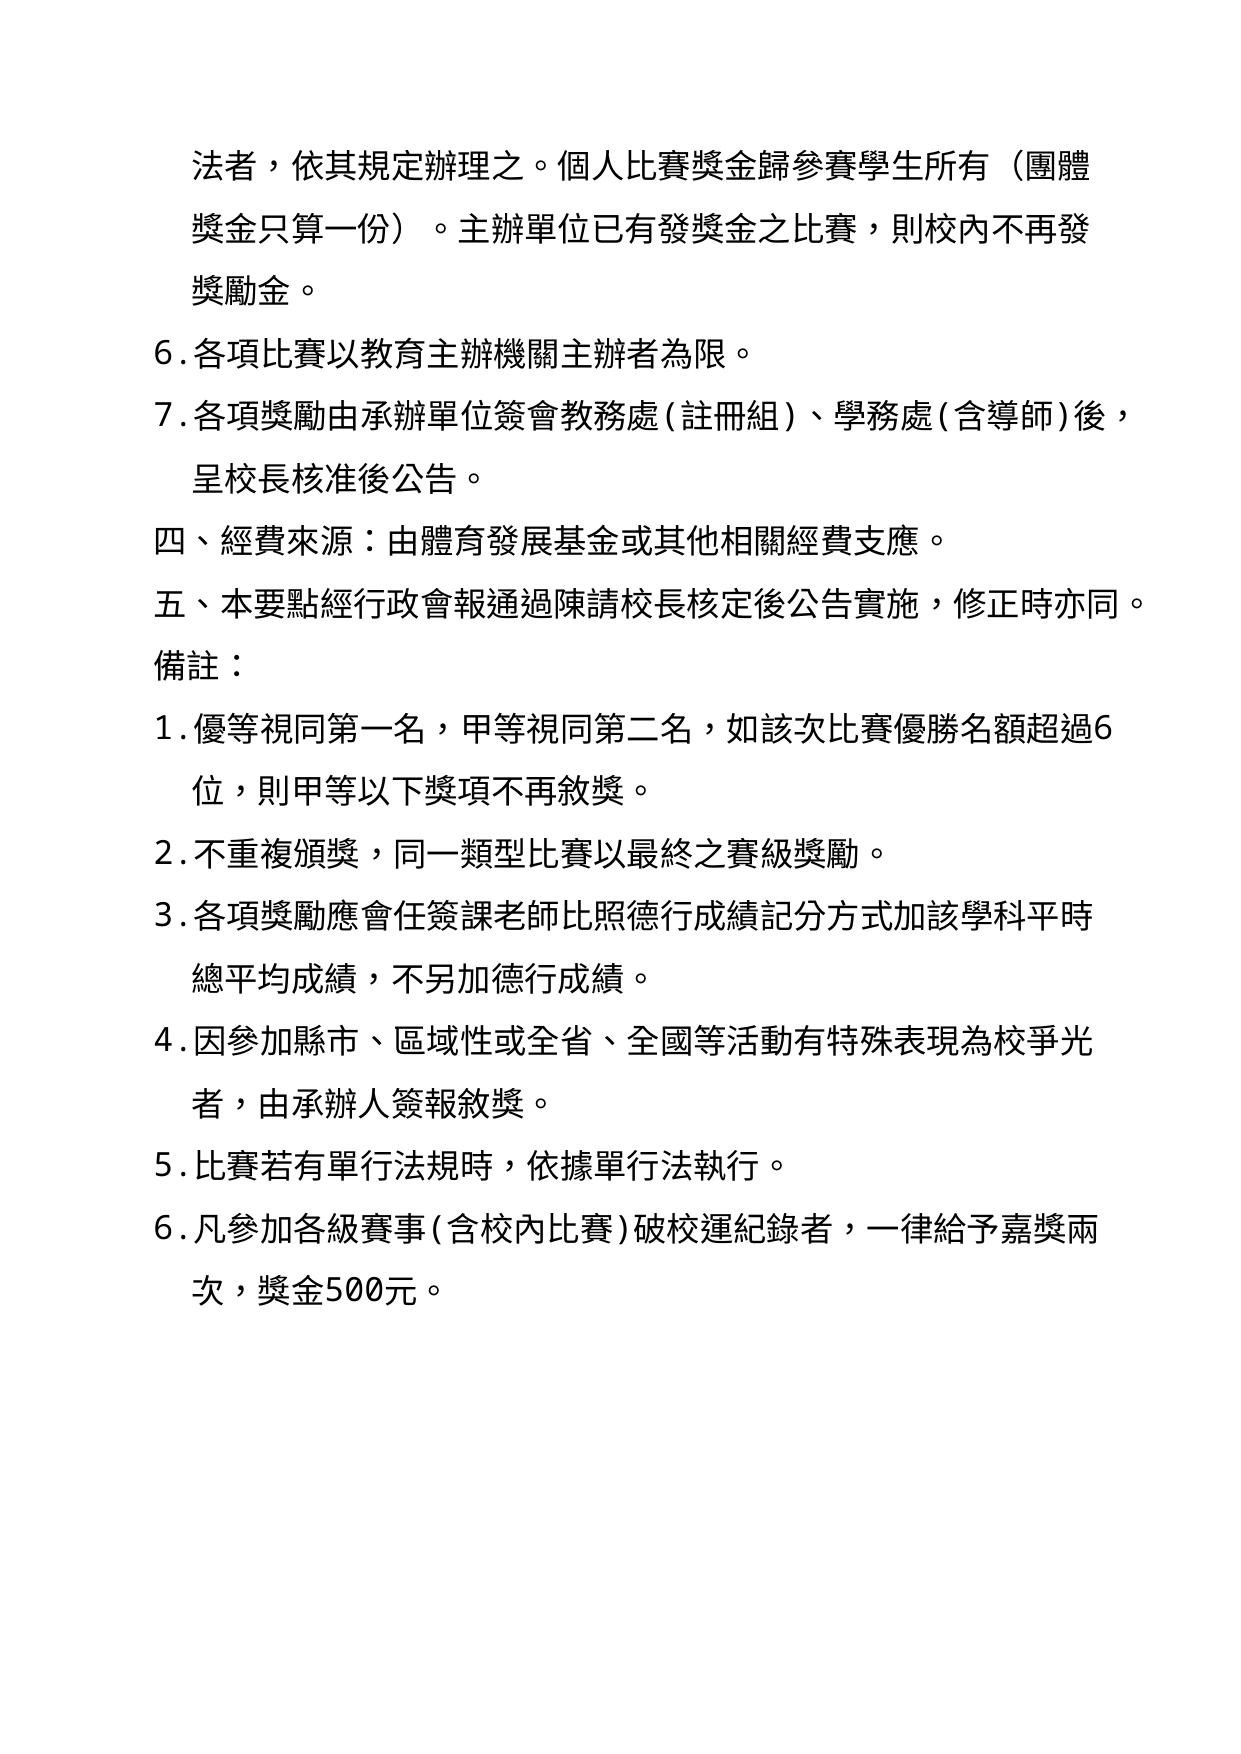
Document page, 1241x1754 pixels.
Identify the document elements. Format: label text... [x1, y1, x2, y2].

text 1.優等視同第一名，甲等視同第二名，如該次比賽優勝名額超過6位，則甲等以下獎項不再敘獎。 [153, 685, 1122, 810]
text 四、經費來源：由體育發展基金或其他相關經費支應。 [118, 497, 1122, 560]
text 2.不重複頒獎，同一類型比賽以最終之賽級獎勵。 [118, 810, 1122, 872]
text 5.比賽若有單行法規時，依據單行法執行。 [118, 1122, 1122, 1185]
text 備註： [118, 622, 1122, 685]
text 五、本要點經行政會報通過陳請校長核定後公告實施，修正時亦同。 [118, 560, 1122, 622]
text 4.因參加縣市、區域性或全省、全國等活動有特殊表現為校爭光者，由承辦人簽報敘獎。 [153, 997, 1122, 1122]
text 7.各項獎勵由承辦單位簽會教務處(註冊組)、學務處(含導師)後，呈校長核准後公告。 [153, 372, 1122, 497]
text 6.各項比賽以教育主辦機關主辦者為限。 [118, 310, 1122, 372]
text 6.凡參加各級賽事(含校內比賽)破校運紀錄者，一律給予嘉獎兩次，獎金500元。 [153, 1185, 1122, 1310]
text 3.各項獎勵應會任簽課老師比照德行成績記分方式加該學科平時總平均成績，不另加德行成績。 [153, 872, 1122, 997]
text 法者，依其規定辦理之。個人比賽獎金歸參賽學生所有（團體獎金只算一份）。主辦單位已有發獎金之比賽，則校內不再發獎勵金。 [153, 122, 1122, 310]
